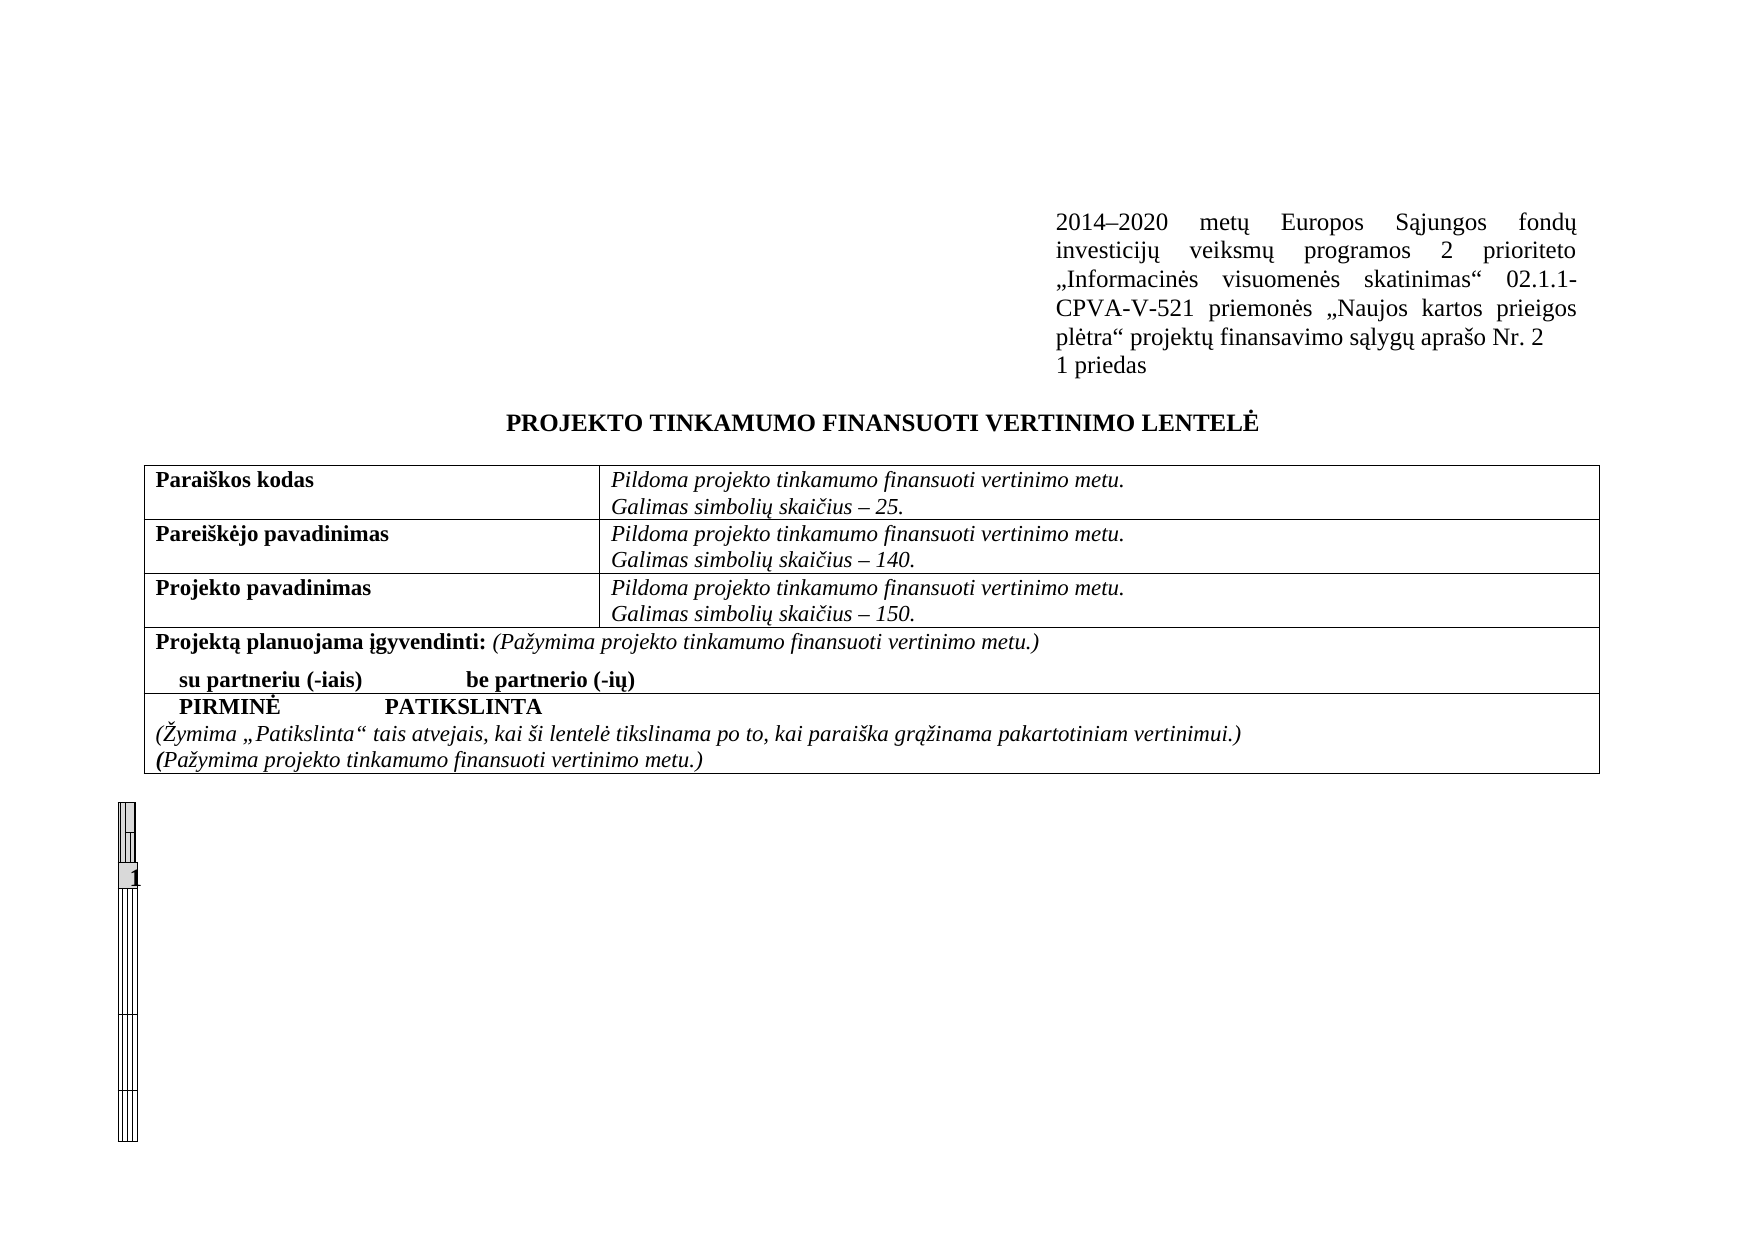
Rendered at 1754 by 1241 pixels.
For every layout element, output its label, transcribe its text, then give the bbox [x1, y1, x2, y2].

table_cell [128, 1091, 132, 1141]
table_cell [133, 1091, 137, 1141]
table_header Pildoma projekto tinkamumo finansuoti vertinimo metu. Galimas simbolių skaičius – 25. [600, 466, 1599, 519]
table_cell Projektą planuojama įgyvendinti: (Pažymima projekto tinkamumo finansuoti vertinimo metu.)  su partneriu (-iais)  be partnerio (-ių) [145, 628, 1599, 692]
text PROJEKTO TINKAMUMO FINANSUOTI VERTINIMO LENTELĖ [118, 408, 1577, 437]
table_cell Pildoma projekto tinkamumo finansuoti vertinimo metu. Galimas simbolių skaičius – 150. [600, 574, 1599, 627]
table_cell [133, 889, 137, 1014]
text 1 priedas [118, 350, 1577, 379]
table_cell Pildoma projekto tinkamumo finansuoti vertinimo metu. Galimas simbolių skaičius – 140. [600, 520, 1599, 573]
text 2014–2020 metų Europos Sąjungos fondų investicijų veiksmų programos 2 prioriteto „Informacinės visuomenės skatinimas“ 02.1.1-CPVA-V-521 priemonės „Naujos kartos prieigos plėtra“ projektų finansavimo sąlygų aprašo Nr. 2 [1056, 207, 1577, 350]
table_cell [133, 1015, 137, 1090]
table_cell  PIRMINĖ PATIKSLINTA (Žymima „Patikslinta“ tais atvejais, kai ši lentelė tikslinama po to, kai paraiška grąžinama pakartotiniam vertinimui.) (Pažymima projekto tinkamumo finansuoti vertinimo metu.) [145, 694, 1599, 772]
table_cell Projekto pavadinimas [145, 574, 599, 627]
table_cell Pareiškėjo pavadinimas [145, 520, 599, 573]
table_cell [128, 1015, 132, 1090]
table_header Paraiškos kodas [145, 466, 599, 519]
